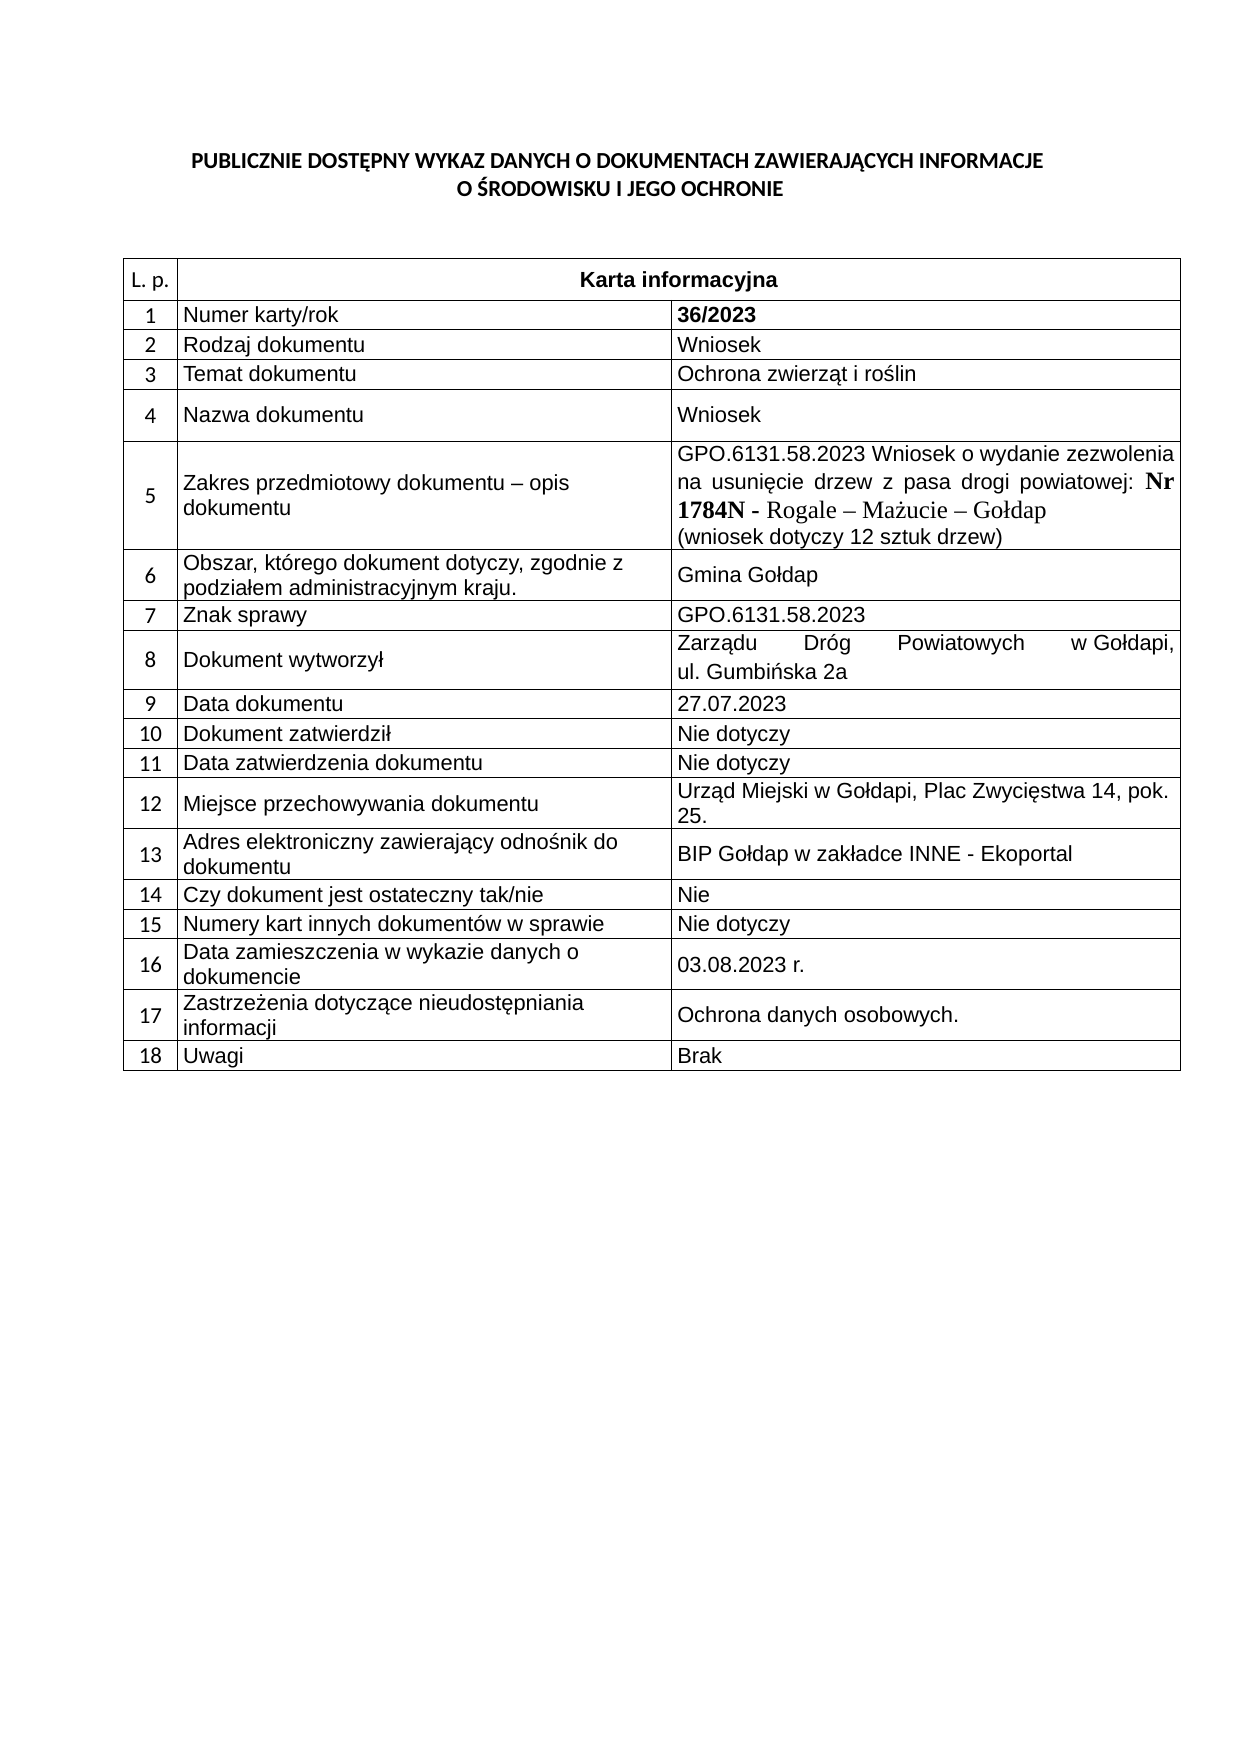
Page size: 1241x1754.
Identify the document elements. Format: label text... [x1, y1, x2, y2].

table_cell 13 [124, 829, 177, 879]
table_cell 18 [124, 1041, 177, 1070]
table_cell Uwagi [178, 1041, 671, 1070]
table_cell Dokument wytworzył [178, 631, 671, 688]
table_cell 2 [124, 330, 177, 359]
table_cell 14 [124, 880, 177, 909]
table_cell 7 [124, 601, 177, 629]
table_cell Ochrona danych osobowych. [672, 990, 1180, 1040]
table_cell 03.08.2023 r. [672, 939, 1180, 989]
table_cell GPO.6131.58.2023 Wniosek o wydanie zezwolenia na usunięcie drzew z pasa drogi powiatowej: Nr 1784N - Rogale – Mażucie – Gołdap (wniosek dotyczy 12 sztuk drzew) [672, 442, 1180, 549]
table_cell 36/2023 [672, 301, 1180, 329]
table_cell 12 [124, 778, 177, 828]
table_cell 1 [124, 301, 177, 329]
table_cell Temat dokumentu [178, 360, 671, 388]
table_cell 5 [124, 442, 177, 549]
table_cell Nazwa dokumentu [178, 390, 671, 441]
table_cell 27.07.2023 [672, 690, 1180, 718]
table_cell 11 [124, 749, 177, 777]
table_cell Data zamieszczenia w wykazie danych o dokumencie [178, 939, 671, 989]
table_cell Gmina Gołdap [672, 550, 1180, 600]
table_cell 10 [124, 719, 177, 748]
table_cell Data zatwierdzenia dokumentu [178, 749, 671, 777]
table_cell Rodzaj dokumentu [178, 330, 671, 359]
table_cell Data dokumentu [178, 690, 671, 718]
table_cell Urząd Miejski w Gołdapi, Plac Zwycięstwa 14, pok. 25. [672, 778, 1180, 828]
table_cell 6 [124, 550, 177, 600]
table_cell Adres elektroniczny zawierający odnośnik do dokumentu [178, 829, 671, 879]
table_cell Nie dotyczy [672, 749, 1180, 777]
table_cell Wniosek [672, 390, 1180, 441]
table_cell GPO.6131.58.2023 [672, 601, 1180, 629]
table_cell Obszar, którego dokument dotyczy, zgodnie z podziałem administracyjnym kraju. [178, 550, 671, 600]
table_header Karta informacyjna [178, 259, 1180, 300]
table_cell 15 [124, 910, 177, 938]
table_cell 9 [124, 690, 177, 718]
table_cell 3 [124, 360, 177, 388]
table_cell 4 [124, 390, 177, 441]
table_cell Brak [672, 1041, 1180, 1070]
table_cell 16 [124, 939, 177, 989]
table_cell Nie [672, 880, 1180, 909]
table_cell BIP Gołdap w zakładce INNE - Ekoportal [672, 829, 1180, 879]
text PUBLICZNIE DOSTĘPNY WYKAZ DANYCH O DOKUMENTACH ZAWIERAJĄCYCH INFORMACJE O ŚRODOWISKU I JEGO OCHRONIE [118, 146, 1122, 202]
table_cell Numery kart innych dokumentów w sprawie [178, 910, 671, 938]
table_cell 8 [124, 631, 177, 688]
table_cell Dokument zatwierdził [178, 719, 671, 748]
table_cell Zakres przedmiotowy dokumentu – opis dokumentu [178, 442, 671, 549]
table_cell Czy dokument jest ostateczny tak/nie [178, 880, 671, 909]
table_cell Zastrzeżenia dotyczące nieudostępniania informacji [178, 990, 671, 1040]
table_cell Ochrona zwierząt i roślin [672, 360, 1180, 388]
table_cell Zarządu Dróg Powiatowych w Gołdapi, ul. Gumbińska 2a [672, 631, 1180, 688]
table_cell Miejsce przechowywania dokumentu [178, 778, 671, 828]
table_cell Nie dotyczy [672, 719, 1180, 748]
table_header L. p. [124, 259, 177, 300]
table_cell Nie dotyczy [672, 910, 1180, 938]
table_cell Znak sprawy [178, 601, 671, 629]
table_cell Wniosek [672, 330, 1180, 359]
table_cell Numer karty/rok [178, 301, 671, 329]
table_cell 17 [124, 990, 177, 1040]
